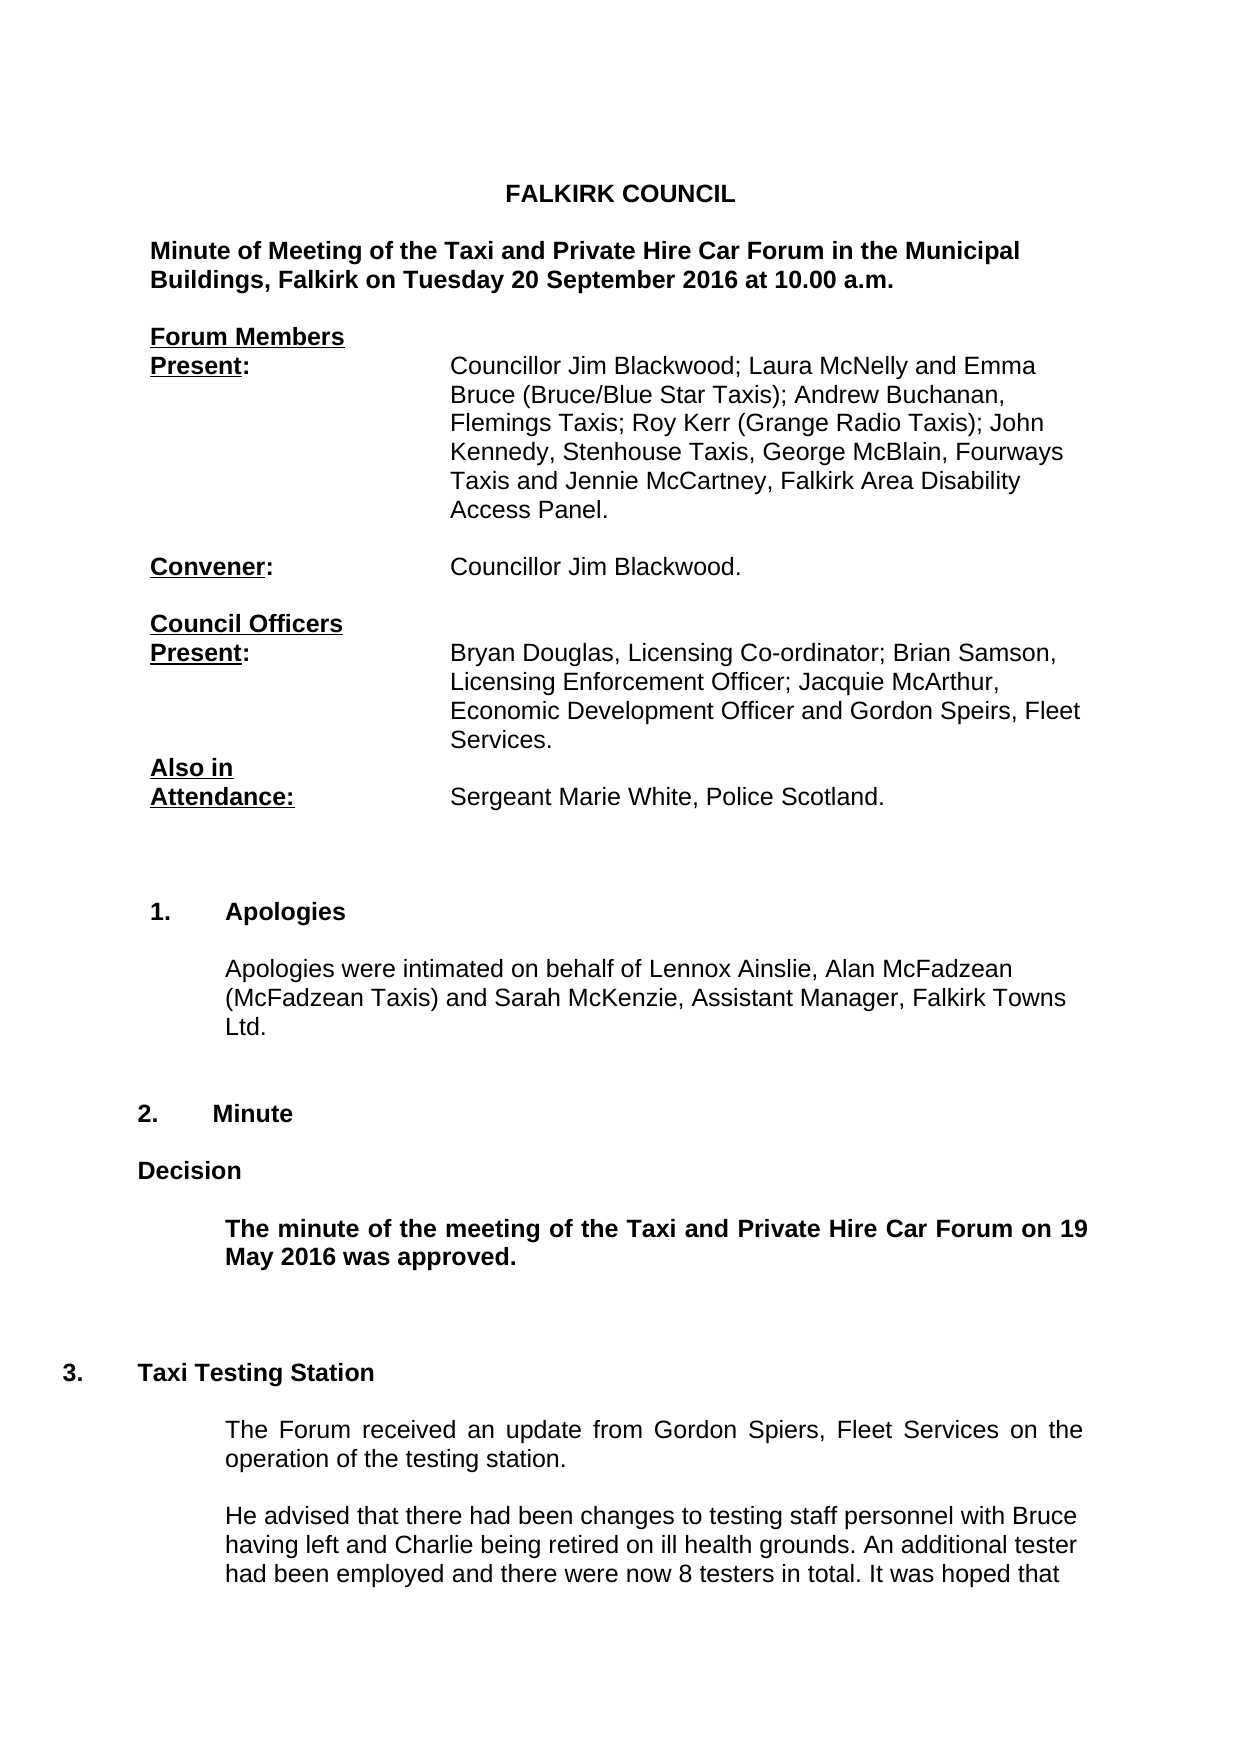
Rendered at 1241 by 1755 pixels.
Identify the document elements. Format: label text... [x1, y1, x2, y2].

list Taxi Testing Station [62, 1357, 1116, 1386]
text Council Officers [150, 610, 1116, 638]
text Attendance: Sergeant Marie White, Police Scotland. [150, 782, 1116, 811]
list Apologies [150, 897, 1116, 926]
text The minute of the meeting of the Taxi and Private Hire Car Forum on 19 May 2016 was approved. [225, 1213, 1116, 1271]
text Apologies were intimated on behalf of Lennox Ainslie, Alan McFadzean (McFadzean Taxis) and Sarah McKenzie, Assistant Manager, Falkirk Towns Ltd. [225, 954, 1069, 1041]
text The Forum received an update from Gordon Spiers, Fleet Services on the operation of the testing station. [225, 1415, 1116, 1472]
text Convener: Councillor Jim Blackwood. [150, 552, 1116, 581]
text He advised that there had been changes to testing staff personnel with Bruce having left and Charlie being retired on ill health grounds. An additional tester had been employed and there were now 8 testers in total. It was hoped that [225, 1501, 1079, 1587]
text Also in [150, 753, 1116, 782]
list Minute Decision [137, 1098, 330, 1185]
text Present: Councillor Jim Blackwood; Laura McNelly and Emma Bruce (Bruce/Blue Star Taxis); Andrew Buchanan, Flemings Taxis; Roy Kerr (Grange Radio Taxis); John Kennedy, Stenhouse Taxis, George McBlain, Fourways Taxis and Jennie McCartney, Falkirk Area Disability Access Panel. [150, 351, 1065, 523]
text FALKIRK COUNCIL [503, 178, 738, 207]
text Forum Members [150, 322, 1116, 351]
text Present: Bryan Douglas, Licensing Co-ordinator; Brian Samson, Licensing Enforcement Officer; Jacquie McArthur, Economic Development Officer and Gordon Speirs, Fleet Services. [150, 638, 1082, 753]
text Minute of Meeting of the Taxi and Private Hire Car Forum in the Municipal Buildings, Falkirk on Tuesday 20 September 2016 at 10.00 a.m. [150, 236, 1023, 293]
